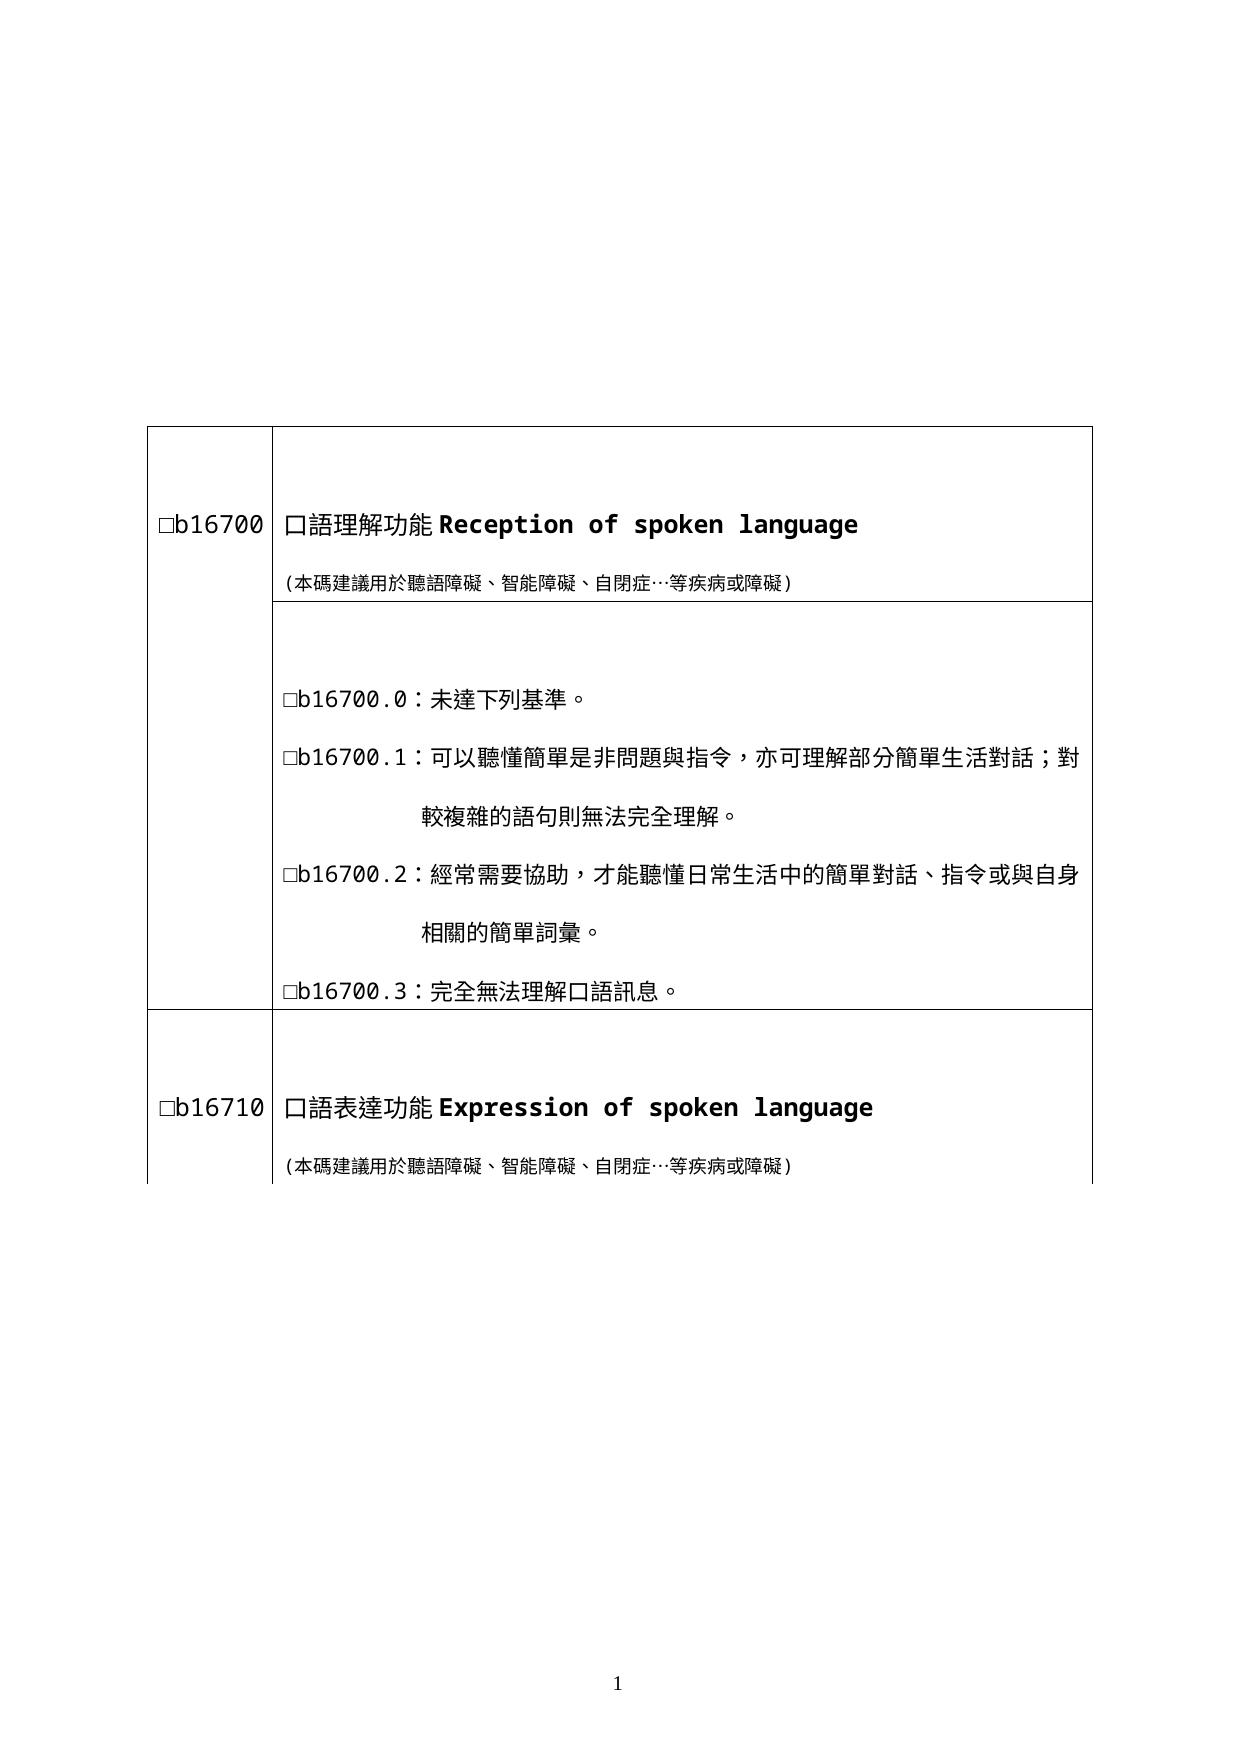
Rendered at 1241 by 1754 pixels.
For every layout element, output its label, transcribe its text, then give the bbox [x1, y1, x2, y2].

table_cell □b16710 [148, 1010, 272, 1184]
table_header 口語理解功能Reception of spoken language (本碼建議用於聽語障礙、智能障礙、自閉症…等疾病或障礙) [273, 427, 1092, 601]
table_cell 口語表達功能Expression of spoken language (本碼建議用於聽語障礙、智能障礙、自閉症…等疾病或障礙) [273, 1010, 1092, 1184]
table_header □b16700 [148, 427, 272, 1009]
table_cell □b16700.0：未達下列基準。 □b16700.1：可以聽懂簡單是非問題與指令，亦可理解部分簡單生活對話；對較複雜的語句則無法完全理解。 □b16700.2：經常需要協助，才能聽懂日常生活中的簡單對話、指令或與自身相關的簡單詞彙。 □b16700.3：完全無法理解口語訊息。 [273, 602, 1092, 1009]
